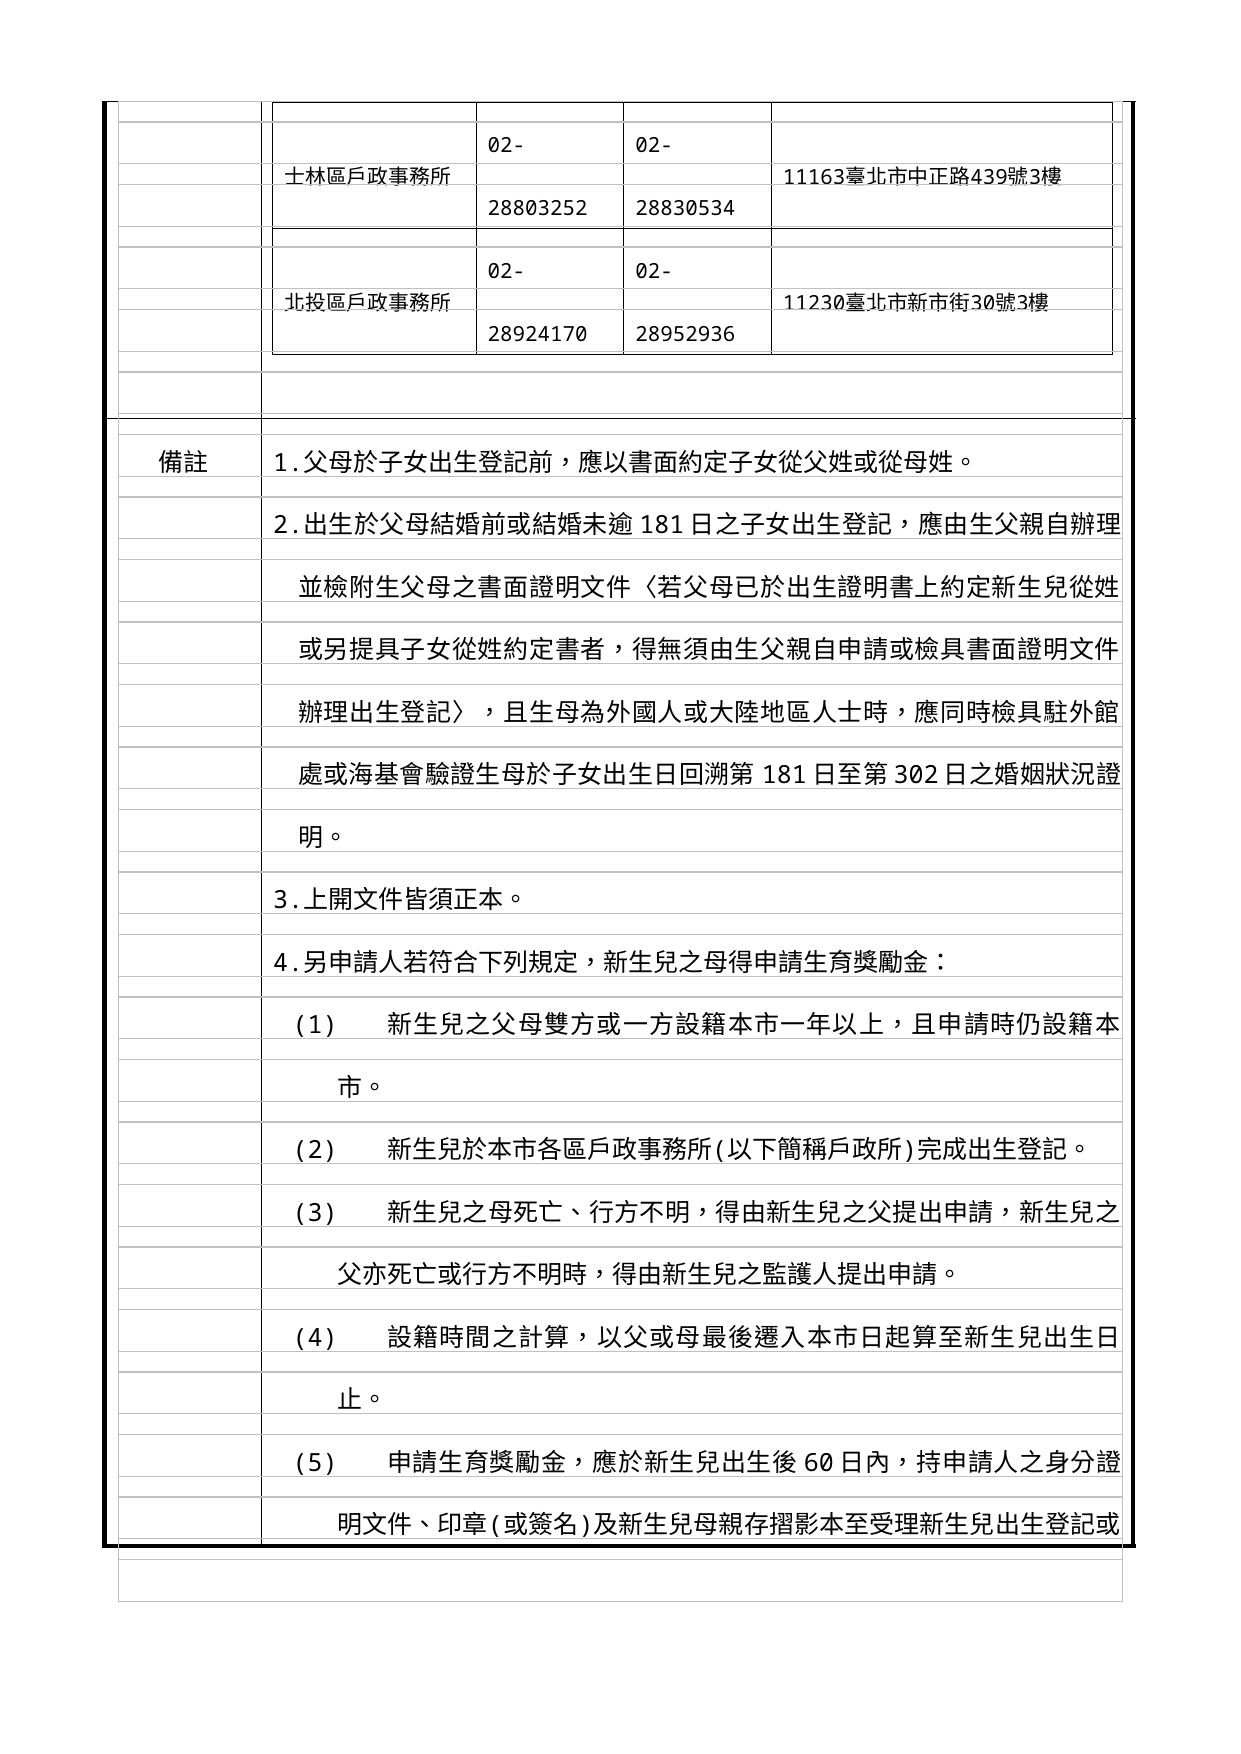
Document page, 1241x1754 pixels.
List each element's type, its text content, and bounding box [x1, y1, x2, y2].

table_cell [119, 164, 261, 184]
table_cell [119, 1414, 261, 1434]
table_cell 北投區戶政事務所 [273, 289, 476, 309]
table_cell 02- [624, 123, 771, 163]
table_cell [119, 1539, 261, 1543]
table_cell [119, 289, 261, 309]
table_cell 11163臺北市中正路439號3樓 [772, 123, 1112, 163]
table_cell 1.父母於子女出生登記前，應以書面約定子女從父姓或從母姓。 2.出生於父母結婚前或結婚未逾181日之子女出生登記，應由生父親自辦理並檢附生父母之書面證明文件〈若父母已於出生證明書上約定新生兒從姓或另提具子女從姓約定書者，得無須由生父親自申請或檢具書面證明文件辦理出生登記〉，且生母為外國人或大陸地區人士時，應同時檢具駐外館處或海基會驗證生母於子女出生日回溯第181日至第302日之婚姻狀況證明。 3.上開文件皆須正本。 4.另申請人若符合下列規定，新生兒之母得申請生育獎勵金： 新生兒之父母雙方或一方設籍本市一年以上，且申請時仍設籍本市。 新生兒於本市各區戶政事務所(以下簡稱戶政所)完成出生登記。 新生兒之母死亡、行方不明，得由新生兒之父提出申請，新生兒之父亦死亡或行方不明時，得由新生兒之監護人提出申請。 設籍時間之計算，以父或母最後遷入本市日起算至新生兒出生日止。 申請生育獎勵金，應於新生兒出生後60日內，持申請人之身分證明文件、印章(或簽名)及新生兒母親存摺影本至受理新生兒出生登記或新生兒設籍所在地之戶政所提出申請，逾期視為放棄權利。 經審核符合本案辦法申請資格者，每一新生兒發放生育獎勵金新臺幣2萬元，並於7日內匯入帳戶。 申請人經查不符合上述本辦法所定申請資格，或以詐術或其他不正當方法領取生育獎勵金，應返還生育獎勵金。 5.依申請案件種類不同，所需檢附文件亦不同，爰若以網路申辦方式申請，受理機關將再聯繫案件辦理相關事宜。 [262, 852, 1122, 871]
table_cell 1.父母於子女出生登記前，應以書面約定子女從父姓或從母姓。 2.出生於父母結婚前或結婚未逾181日之子女出生登記，應由生父親自辦理並檢附生父母之書面證明文件〈若父母已於出生證明書上約定新生兒從姓或另提具子女從姓約定書者，得無須由生父親自申請或檢具書面證明文件辦理出生登記〉，且生母為外國人或大陸地區人士時，應同時檢具駐外館處或海基會驗證生母於子女出生日回溯第181日至第302日之婚姻狀況證明。 3.上開文件皆須正本。 4.另申請人若符合下列規定，新生兒之母得申請生育獎勵金： 新生兒之父母雙方或一方設籍本市一年以上，且申請時仍設籍本市。 新生兒於本市各區戶政事務所(以下簡稱戶政所)完成出生登記。 新生兒之母死亡、行方不明，得由新生兒之父提出申請，新生兒之父亦死亡或行方不明時，得由新生兒之監護人提出申請。 設籍時間之計算，以父或母最後遷入本市日起算至新生兒出生日止。 申請生育獎勵金，應於新生兒出生後60日內，持申請人之身分證明文件、印章(或簽名)及新生兒母親存摺影本至受理新生兒出生登記或新生兒設籍所在地之戶政所提出申請，逾期視為放棄權利。 經審核符合本案辦法申請資格者，每一新生兒發放生育獎勵金新臺幣2萬元，並於7日內匯入帳戶。 申請人經查不符合上述本辦法所定申請資格，或以詐術或其他不正當方法領取生育獎勵金，應返還生育獎勵金。 5.依申請案件種類不同，所需檢附文件亦不同，爰若以網路申辦方式申請，受理機關將再聯繫案件辦理相關事宜。 [262, 977, 1122, 996]
table_cell [624, 229, 771, 246]
table_cell 北投區戶政事務所 [273, 229, 476, 246]
table_cell [119, 1102, 261, 1121]
table_cell 北投區戶政事務所 [273, 248, 476, 288]
table_cell [119, 998, 261, 1038]
table_cell [119, 977, 261, 996]
table_cell [119, 664, 261, 684]
table_cell [119, 1185, 261, 1226]
table_cell 11230臺北市新市街30號3樓 [772, 289, 1112, 309]
table_cell [119, 685, 261, 726]
table_cell [119, 185, 261, 226]
table_cell 1.父母於子女出生登記前，應以書面約定子女從父姓或從母姓。 2.出生於父母結婚前或結婚未逾181日之子女出生登記，應由生父親自辦理並檢附生父母之書面證明文件〈若父母已於出生證明書上約定新生兒從姓或另提具子女從姓約定書者，得無須由生父親自申請或檢具書面證明文件辦理出生登記〉，且生母為外國人或大陸地區人士時，應同時檢具駐外館處或海基會驗證生母於子女出生日回溯第181日至第302日之婚姻狀況證明。 3.上開文件皆須正本。 4.另申請人若符合下列規定，新生兒之母得申請生育獎勵金： 新生兒之父母雙方或一方設籍本市一年以上，且申請時仍設籍本市。 新生兒於本市各區戶政事務所(以下簡稱戶政所)完成出生登記。 新生兒之母死亡、行方不明，得由新生兒之父提出申請，新生兒之父亦死亡或行方不明時，得由新生兒之監護人提出申請。 設籍時間之計算，以父或母最後遷入本市日起算至新生兒出生日止。 申請生育獎勵金，應於新生兒出生後60日內，持申請人之身分證明文件、印章(或簽名)及新生兒母親存摺影本至受理新生兒出生登記或新生兒設籍所在地之戶政所提出申請，逾期視為放棄權利。 經審核符合本案辦法申請資格者，每一新生兒發放生育獎勵金新臺幣2萬元，並於7日內匯入帳戶。 申請人經查不符合上述本辦法所定申請資格，或以詐術或其他不正當方法領取生育獎勵金，應返還生育獎勵金。 5.依申請案件種類不同，所需檢附文件亦不同，爰若以網路申辦方式申請，受理機關將再聯繫案件辦理相關事宜。 [262, 1039, 1122, 1059]
table_cell 1.父母於子女出生登記前，應以書面約定子女從父姓或從母姓。 2.出生於父母結婚前或結婚未逾181日之子女出生登記，應由生父親自辦理並檢附生父母之書面證明文件〈若父母已於出生證明書上約定新生兒從姓或另提具子女從姓約定書者，得無須由生父親自申請或檢具書面證明文件辦理出生登記〉，且生母為外國人或大陸地區人士時，應同時檢具駐外館處或海基會驗證生母於子女出生日回溯第181日至第302日之婚姻狀況證明。 3.上開文件皆須正本。 4.另申請人若符合下列規定，新生兒之母得申請生育獎勵金： 新生兒之父母雙方或一方設籍本市一年以上，且申請時仍設籍本市。 新生兒於本市各區戶政事務所(以下簡稱戶政所)完成出生登記。 新生兒之母死亡、行方不明，得由新生兒之父提出申請，新生兒之父亦死亡或行方不明時，得由新生兒之監護人提出申請。 設籍時間之計算，以父或母最後遷入本市日起算至新生兒出生日止。 申請生育獎勵金，應於新生兒出生後60日內，持申請人之身分證明文件、印章(或簽名)及新生兒母親存摺影本至受理新生兒出生登記或新生兒設籍所在地之戶政所提出申請，逾期視為放棄權利。 經審核符合本案辦法申請資格者，每一新生兒發放生育獎勵金新臺幣2萬元，並於7日內匯入帳戶。 申請人經查不符合上述本辦法所定申請資格，或以詐術或其他不正當方法領取生育獎勵金，應返還生育獎勵金。 5.依申請案件種類不同，所需檢附文件亦不同，爰若以網路申辦方式申請，受理機關將再聯繫案件辦理相關事宜。 [262, 419, 1122, 434]
table_cell 1.父母於子女出生登記前，應以書面約定子女從父姓或從母姓。 2.出生於父母結婚前或結婚未逾181日之子女出生登記，應由生父親自辦理並檢附生父母之書面證明文件〈若父母已於出生證明書上約定新生兒從姓或另提具子女從姓約定書者，得無須由生父親自申請或檢具書面證明文件辦理出生登記〉，且生母為外國人或大陸地區人士時，應同時檢具駐外館處或海基會驗證生母於子女出生日回溯第181日至第302日之婚姻狀況證明。 3.上開文件皆須正本。 4.另申請人若符合下列規定，新生兒之母得申請生育獎勵金： 新生兒之父母雙方或一方設籍本市一年以上，且申請時仍設籍本市。 新生兒於本市各區戶政事務所(以下簡稱戶政所)完成出生登記。 新生兒之母死亡、行方不明，得由新生兒之父提出申請，新生兒之父亦死亡或行方不明時，得由新生兒之監護人提出申請。 設籍時間之計算，以父或母最後遷入本市日起算至新生兒出生日止。 申請生育獎勵金，應於新生兒出生後60日內，持申請人之身分證明文件、印章(或簽名)及新生兒母親存摺影本至受理新生兒出生登記或新生兒設籍所在地之戶政所提出申請，逾期視為放棄權利。 經審核符合本案辦法申請資格者，每一新生兒發放生育獎勵金新臺幣2萬元，並於7日內匯入帳戶。 申請人經查不符合上述本辦法所定申請資格，或以詐術或其他不正當方法領取生育獎勵金，應返還生育獎勵金。 5.依申請案件種類不同，所需檢附文件亦不同，爰若以網路申辦方式申請，受理機關將再聯繫案件辦理相關事宜。 [262, 1060, 1122, 1101]
table_cell [119, 1289, 261, 1309]
table_cell 1.父母於子女出生登記前，應以書面約定子女從父姓或從母姓。 2.出生於父母結婚前或結婚未逾181日之子女出生登記，應由生父親自辦理並檢附生父母之書面證明文件〈若父母已於出生證明書上約定新生兒從姓或另提具子女從姓約定書者，得無須由生父親自申請或檢具書面證明文件辦理出生登記〉，且生母為外國人或大陸地區人士時，應同時檢具駐外館處或海基會驗證生母於子女出生日回溯第181日至第302日之婚姻狀況證明。 3.上開文件皆須正本。 4.另申請人若符合下列規定，新生兒之母得申請生育獎勵金： 新生兒之父母雙方或一方設籍本市一年以上，且申請時仍設籍本市。 新生兒於本市各區戶政事務所(以下簡稱戶政所)完成出生登記。 新生兒之母死亡、行方不明，得由新生兒之父提出申請，新生兒之父亦死亡或行方不明時，得由新生兒之監護人提出申請。 設籍時間之計算，以父或母最後遷入本市日起算至新生兒出生日止。 申請生育獎勵金，應於新生兒出生後60日內，持申請人之身分證明文件、印章(或簽名)及新生兒母親存摺影本至受理新生兒出生登記或新生兒設籍所在地之戶政所提出申請，逾期視為放棄權利。 經審核符合本案辦法申請資格者，每一新生兒發放生育獎勵金新臺幣2萬元，並於7日內匯入帳戶。 申請人經查不符合上述本辦法所定申請資格，或以詐術或其他不正當方法領取生育獎勵金，應返還生育獎勵金。 5.依申請案件種類不同，所需檢附文件亦不同，爰若以網路申辦方式申請，受理機關將再聯繫案件辦理相關事宜。 [262, 1185, 1122, 1226]
table_cell 1.父母於子女出生登記前，應以書面約定子女從父姓或從母姓。 2.出生於父母結婚前或結婚未逾181日之子女出生登記，應由生父親自辦理並檢附生父母之書面證明文件〈若父母已於出生證明書上約定新生兒從姓或另提具子女從姓約定書者，得無須由生父親自申請或檢具書面證明文件辦理出生登記〉，且生母為外國人或大陸地區人士時，應同時檢具駐外館處或海基會驗證生母於子女出生日回溯第181日至第302日之婚姻狀況證明。 3.上開文件皆須正本。 4.另申請人若符合下列規定，新生兒之母得申請生育獎勵金： 新生兒之父母雙方或一方設籍本市一年以上，且申請時仍設籍本市。 新生兒於本市各區戶政事務所(以下簡稱戶政所)完成出生登記。 新生兒之母死亡、行方不明，得由新生兒之父提出申請，新生兒之父亦死亡或行方不明時，得由新生兒之監護人提出申請。 設籍時間之計算，以父或母最後遷入本市日起算至新生兒出生日止。 申請生育獎勵金，應於新生兒出生後60日內，持申請人之身分證明文件、印章(或簽名)及新生兒母親存摺影本至受理新生兒出生登記或新生兒設籍所在地之戶政所提出申請，逾期視為放棄權利。 經審核符合本案辦法申請資格者，每一新生兒發放生育獎勵金新臺幣2萬元，並於7日內匯入帳戶。 申請人經查不符合上述本辦法所定申請資格，或以詐術或其他不正當方法領取生育獎勵金，應返還生育獎勵金。 5.依申請案件種類不同，所需檢附文件亦不同，爰若以網路申辦方式申請，受理機關將再聯繫案件辦理相關事宜。 [262, 498, 1122, 538]
table_cell [107, 419, 118, 1543]
table_cell [262, 352, 1122, 371]
table_cell [119, 102, 261, 121]
table_cell [119, 248, 261, 288]
table_cell 1.父母於子女出生登記前，應以書面約定子女從父姓或從母姓。 2.出生於父母結婚前或結婚未逾181日之子女出生登記，應由生父親自辦理並檢附生父母之書面證明文件〈若父母已於出生證明書上約定新生兒從姓或另提具子女從姓約定書者，得無須由生父親自申請或檢具書面證明文件辦理出生登記〉，且生母為外國人或大陸地區人士時，應同時檢具駐外館處或海基會驗證生母於子女出生日回溯第181日至第302日之婚姻狀況證明。 3.上開文件皆須正本。 4.另申請人若符合下列規定，新生兒之母得申請生育獎勵金： 新生兒之父母雙方或一方設籍本市一年以上，且申請時仍設籍本市。 新生兒於本市各區戶政事務所(以下簡稱戶政所)完成出生登記。 新生兒之母死亡、行方不明，得由新生兒之父提出申請，新生兒之父亦死亡或行方不明時，得由新生兒之監護人提出申請。 設籍時間之計算，以父或母最後遷入本市日起算至新生兒出生日止。 申請生育獎勵金，應於新生兒出生後60日內，持申請人之身分證明文件、印章(或簽名)及新生兒母親存摺影本至受理新生兒出生登記或新生兒設籍所在地之戶政所提出申請，逾期視為放棄權利。 經審核符合本案辦法申請資格者，每一新生兒發放生育獎勵金新臺幣2萬元，並於7日內匯入帳戶。 申請人經查不符合上述本辦法所定申請資格，或以詐術或其他不正當方法領取生育獎勵金，應返還生育獎勵金。 5.依申請案件種類不同，所需檢附文件亦不同，爰若以網路申辦方式申請，受理機關將再聯繫案件辦理相關事宜。 [262, 1289, 1122, 1309]
table_cell [119, 873, 261, 913]
table_cell 士林區戶政事務所 [273, 164, 476, 184]
table_cell 1.父母於子女出生登記前，應以書面約定子女從父姓或從母姓。 2.出生於父母結婚前或結婚未逾181日之子女出生登記，應由生父親自辦理並檢附生父母之書面證明文件〈若父母已於出生證明書上約定新生兒從姓或另提具子女從姓約定書者，得無須由生父親自申請或檢具書面證明文件辦理出生登記〉，且生母為外國人或大陸地區人士時，應同時檢具駐外館處或海基會驗證生母於子女出生日回溯第181日至第302日之婚姻狀況證明。 3.上開文件皆須正本。 4.另申請人若符合下列規定，新生兒之母得申請生育獎勵金： 新生兒之父母雙方或一方設籍本市一年以上，且申請時仍設籍本市。 新生兒於本市各區戶政事務所(以下簡稱戶政所)完成出生登記。 新生兒之母死亡、行方不明，得由新生兒之父提出申請，新生兒之父亦死亡或行方不明時，得由新生兒之監護人提出申請。 設籍時間之計算，以父或母最後遷入本市日起算至新生兒出生日止。 申請生育獎勵金，應於新生兒出生後60日內，持申請人之身分證明文件、印章(或簽名)及新生兒母親存摺影本至受理新生兒出生登記或新生兒設籍所在地之戶政所提出申請，逾期視為放棄權利。 經審核符合本案辦法申請資格者，每一新生兒發放生育獎勵金新臺幣2萬元，並於7日內匯入帳戶。 申請人經查不符合上述本辦法所定申請資格，或以詐術或其他不正當方法領取生育獎勵金，應返還生育獎勵金。 5.依申請案件種類不同，所需檢附文件亦不同，爰若以網路申辦方式申請，受理機關將再聯繫案件辦理相關事宜。 [262, 1227, 1122, 1246]
table_cell 1.父母於子女出生登記前，應以書面約定子女從父姓或從母姓。 2.出生於父母結婚前或結婚未逾181日之子女出生登記，應由生父親自辦理並檢附生父母之書面證明文件〈若父母已於出生證明書上約定新生兒從姓或另提具子女從姓約定書者，得無須由生父親自申請或檢具書面證明文件辦理出生登記〉，且生母為外國人或大陸地區人士時，應同時檢具駐外館處或海基會驗證生母於子女出生日回溯第181日至第302日之婚姻狀況證明。 3.上開文件皆須正本。 4.另申請人若符合下列規定，新生兒之母得申請生育獎勵金： 新生兒之父母雙方或一方設籍本市一年以上，且申請時仍設籍本市。 新生兒於本市各區戶政事務所(以下簡稱戶政所)完成出生登記。 新生兒之母死亡、行方不明，得由新生兒之父提出申請，新生兒之父亦死亡或行方不明時，得由新生兒之監護人提出申請。 設籍時間之計算，以父或母最後遷入本市日起算至新生兒出生日止。 申請生育獎勵金，應於新生兒出生後60日內，持申請人之身分證明文件、印章(或簽名)及新生兒母親存摺影本至受理新生兒出生登記或新生兒設籍所在地之戶政所提出申請，逾期視為放棄權利。 經審核符合本案辦法申請資格者，每一新生兒發放生育獎勵金新臺幣2萬元，並於7日內匯入帳戶。 申請人經查不符合上述本辦法所定申請資格，或以詐術或其他不正當方法領取生育獎勵金，應返還生育獎勵金。 5.依申請案件種類不同，所需檢附文件亦不同，爰若以網路申辦方式申請，受理機關將再聯繫案件辦理相關事宜。 [262, 810, 1122, 851]
table_cell 1.父母於子女出生登記前，應以書面約定子女從父姓或從母姓。 2.出生於父母結婚前或結婚未逾181日之子女出生登記，應由生父親自辦理並檢附生父母之書面證明文件〈若父母已於出生證明書上約定新生兒從姓或另提具子女從姓約定書者，得無須由生父親自申請或檢具書面證明文件辦理出生登記〉，且生母為外國人或大陸地區人士時，應同時檢具駐外館處或海基會驗證生母於子女出生日回溯第181日至第302日之婚姻狀況證明。 3.上開文件皆須正本。 4.另申請人若符合下列規定，新生兒之母得申請生育獎勵金： 新生兒之父母雙方或一方設籍本市一年以上，且申請時仍設籍本市。 新生兒於本市各區戶政事務所(以下簡稱戶政所)完成出生登記。 新生兒之母死亡、行方不明，得由新生兒之父提出申請，新生兒之父亦死亡或行方不明時，得由新生兒之監護人提出申請。 設籍時間之計算，以父或母最後遷入本市日起算至新生兒出生日止。 申請生育獎勵金，應於新生兒出生後60日內，持申請人之身分證明文件、印章(或簽名)及新生兒母親存摺影本至受理新生兒出生登記或新生兒設籍所在地之戶政所提出申請，逾期視為放棄權利。 經審核符合本案辦法申請資格者，每一新生兒發放生育獎勵金新臺幣2萬元，並於7日內匯入帳戶。 申請人經查不符合上述本辦法所定申請資格，或以詐術或其他不正當方法領取生育獎勵金，應返還生育獎勵金。 5.依申請案件種類不同，所需檢附文件亦不同，爰若以網路申辦方式申請，受理機關將再聯繫案件辦理相關事宜。 [262, 935, 1122, 976]
table_cell 1.父母於子女出生登記前，應以書面約定子女從父姓或從母姓。 2.出生於父母結婚前或結婚未逾181日之子女出生登記，應由生父親自辦理並檢附生父母之書面證明文件〈若父母已於出生證明書上約定新生兒從姓或另提具子女從姓約定書者，得無須由生父親自申請或檢具書面證明文件辦理出生登記〉，且生母為外國人或大陸地區人士時，應同時檢具駐外館處或海基會驗證生母於子女出生日回溯第181日至第302日之婚姻狀況證明。 3.上開文件皆須正本。 4.另申請人若符合下列規定，新生兒之母得申請生育獎勵金： 新生兒之父母雙方或一方設籍本市一年以上，且申請時仍設籍本市。 新生兒於本市各區戶政事務所(以下簡稱戶政所)完成出生登記。 新生兒之母死亡、行方不明，得由新生兒之父提出申請，新生兒之父亦死亡或行方不明時，得由新生兒之監護人提出申請。 設籍時間之計算，以父或母最後遷入本市日起算至新生兒出生日止。 申請生育獎勵金，應於新生兒出生後60日內，持申請人之身分證明文件、印章(或簽名)及新生兒母親存摺影本至受理新生兒出生登記或新生兒設籍所在地之戶政所提出申請，逾期視為放棄權利。 經審核符合本案辦法申請資格者，每一新生兒發放生育獎勵金新臺幣2萬元，並於7日內匯入帳戶。 申請人經查不符合上述本辦法所定申請資格，或以詐術或其他不正當方法領取生育獎勵金，應返還生育獎勵金。 5.依申請案件種類不同，所需檢附文件亦不同，爰若以網路申辦方式申請，受理機關將再聯繫案件辦理相關事宜。 [262, 1164, 1122, 1184]
table_cell [119, 789, 261, 809]
table_cell 1.父母於子女出生登記前，應以書面約定子女從父姓或從母姓。 2.出生於父母結婚前或結婚未逾181日之子女出生登記，應由生父親自辦理並檢附生父母之書面證明文件〈若父母已於出生證明書上約定新生兒從姓或另提具子女從姓約定書者，得無須由生父親自申請或檢具書面證明文件辦理出生登記〉，且生母為外國人或大陸地區人士時，應同時檢具駐外館處或海基會驗證生母於子女出生日回溯第181日至第302日之婚姻狀況證明。 3.上開文件皆須正本。 4.另申請人若符合下列規定，新生兒之母得申請生育獎勵金： 新生兒之父母雙方或一方設籍本市一年以上，且申請時仍設籍本市。 新生兒於本市各區戶政事務所(以下簡稱戶政所)完成出生登記。 新生兒之母死亡、行方不明，得由新生兒之父提出申請，新生兒之父亦死亡或行方不明時，得由新生兒之監護人提出申請。 設籍時間之計算，以父或母最後遷入本市日起算至新生兒出生日止。 申請生育獎勵金，應於新生兒出生後60日內，持申請人之身分證明文件、印章(或簽名)及新生兒母親存摺影本至受理新生兒出生登記或新生兒設籍所在地之戶政所提出申請，逾期視為放棄權利。 經審核符合本案辦法申請資格者，每一新生兒發放生育獎勵金新臺幣2萬元，並於7日內匯入帳戶。 申請人經查不符合上述本辦法所定申請資格，或以詐術或其他不正當方法領取生育獎勵金，應返還生育獎勵金。 5.依申請案件種類不同，所需檢附文件亦不同，爰若以網路申辦方式申請，受理機關將再聯繫案件辦理相關事宜。 [262, 1373, 1122, 1413]
table_cell [119, 1310, 261, 1351]
table_cell 1.父母於子女出生登記前，應以書面約定子女從父姓或從母姓。 2.出生於父母結婚前或結婚未逾181日之子女出生登記，應由生父親自辦理並檢附生父母之書面證明文件〈若父母已於出生證明書上約定新生兒從姓或另提具子女從姓約定書者，得無須由生父親自申請或檢具書面證明文件辦理出生登記〉，且生母為外國人或大陸地區人士時，應同時檢具駐外館處或海基會驗證生母於子女出生日回溯第181日至第302日之婚姻狀況證明。 3.上開文件皆須正本。 4.另申請人若符合下列規定，新生兒之母得申請生育獎勵金： 新生兒之父母雙方或一方設籍本市一年以上，且申請時仍設籍本市。 新生兒於本市各區戶政事務所(以下簡稱戶政所)完成出生登記。 新生兒之母死亡、行方不明，得由新生兒之父提出申請，新生兒之父亦死亡或行方不明時，得由新生兒之監護人提出申請。 設籍時間之計算，以父或母最後遷入本市日起算至新生兒出生日止。 申請生育獎勵金，應於新生兒出生後60日內，持申請人之身分證明文件、印章(或簽名)及新生兒母親存摺影本至受理新生兒出生登記或新生兒設籍所在地之戶政所提出申請，逾期視為放棄權利。 經審核符合本案辦法申請資格者，每一新生兒發放生育獎勵金新臺幣2萬元，並於7日內匯入帳戶。 申請人經查不符合上述本辦法所定申請資格，或以詐術或其他不正當方法領取生育獎勵金，應返還生育獎勵金。 5.依申請案件種類不同，所需檢附文件亦不同，爰若以網路申辦方式申請，受理機關將再聯繫案件辦理相關事宜。 [262, 748, 1122, 788]
table_cell [119, 748, 261, 788]
table_cell [119, 1435, 261, 1476]
table_cell 1.父母於子女出生登記前，應以書面約定子女從父姓或從母姓。 2.出生於父母結婚前或結婚未逾181日之子女出生登記，應由生父親自辦理並檢附生父母之書面證明文件〈若父母已於出生證明書上約定新生兒從姓或另提具子女從姓約定書者，得無須由生父親自申請或檢具書面證明文件辦理出生登記〉，且生母為外國人或大陸地區人士時，應同時檢具駐外館處或海基會驗證生母於子女出生日回溯第181日至第302日之婚姻狀況證明。 3.上開文件皆須正本。 4.另申請人若符合下列規定，新生兒之母得申請生育獎勵金： 新生兒之父母雙方或一方設籍本市一年以上，且申請時仍設籍本市。 新生兒於本市各區戶政事務所(以下簡稱戶政所)完成出生登記。 新生兒之母死亡、行方不明，得由新生兒之父提出申請，新生兒之父亦死亡或行方不明時，得由新生兒之監護人提出申請。 設籍時間之計算，以父或母最後遷入本市日起算至新生兒出生日止。 申請生育獎勵金，應於新生兒出生後60日內，持申請人之身分證明文件、印章(或簽名)及新生兒母親存摺影本至受理新生兒出生登記或新生兒設籍所在地之戶政所提出申請，逾期視為放棄權利。 經審核符合本案辦法申請資格者，每一新生兒發放生育獎勵金新臺幣2萬元，並於7日內匯入帳戶。 申請人經查不符合上述本辦法所定申請資格，或以詐術或其他不正當方法領取生育獎勵金，應返還生育獎勵金。 5.依申請案件種類不同，所需檢附文件亦不同，爰若以網路申辦方式申請，受理機關將再聯繫案件辦理相關事宜。 [262, 1102, 1122, 1121]
table_cell 02- [477, 248, 623, 288]
table_cell [119, 373, 261, 413]
table_cell 1.父母於子女出生登記前，應以書面約定子女從父姓或從母姓。 2.出生於父母結婚前或結婚未逾181日之子女出生登記，應由生父親自辦理並檢附生父母之書面證明文件〈若父母已於出生證明書上約定新生兒從姓或另提具子女從姓約定書者，得無須由生父親自申請或檢具書面證明文件辦理出生登記〉，且生母為外國人或大陸地區人士時，應同時檢具駐外館處或海基會驗證生母於子女出生日回溯第181日至第302日之婚姻狀況證明。 3.上開文件皆須正本。 4.另申請人若符合下列規定，新生兒之母得申請生育獎勵金： 新生兒之父母雙方或一方設籍本市一年以上，且申請時仍設籍本市。 新生兒於本市各區戶政事務所(以下簡稱戶政所)完成出生登記。 新生兒之母死亡、行方不明，得由新生兒之父提出申請，新生兒之父亦死亡或行方不明時，得由新生兒之監護人提出申請。 設籍時間之計算，以父或母最後遷入本市日起算至新生兒出生日止。 申請生育獎勵金，應於新生兒出生後60日內，持申請人之身分證明文件、印章(或簽名)及新生兒母親存摺影本至受理新生兒出生登記或新生兒設籍所在地之戶政所提出申請，逾期視為放棄權利。 經審核符合本案辦法申請資格者，每一新生兒發放生育獎勵金新臺幣2萬元，並於7日內匯入帳戶。 申請人經查不符合上述本辦法所定申請資格，或以詐術或其他不正當方法領取生育獎勵金，應返還生育獎勵金。 5.依申請案件種類不同，所需檢附文件亦不同，爰若以網路申辦方式申請，受理機關將再聯繫案件辦理相關事宜。 [262, 1248, 1122, 1288]
table_cell 11163臺北市中正路439號3樓 [772, 103, 1112, 121]
table_cell [119, 1352, 261, 1371]
table_cell 1.父母於子女出生登記前，應以書面約定子女從父姓或從母姓。 2.出生於父母結婚前或結婚未逾181日之子女出生登記，應由生父親自辦理並檢附生父母之書面證明文件〈若父母已於出生證明書上約定新生兒從姓或另提具子女從姓約定書者，得無須由生父親自申請或檢具書面證明文件辦理出生登記〉，且生母為外國人或大陸地區人士時，應同時檢具駐外館處或海基會驗證生母於子女出生日回溯第181日至第302日之婚姻狀況證明。 3.上開文件皆須正本。 4.另申請人若符合下列規定，新生兒之母得申請生育獎勵金： 新生兒之父母雙方或一方設籍本市一年以上，且申請時仍設籍本市。 新生兒於本市各區戶政事務所(以下簡稱戶政所)完成出生登記。 新生兒之母死亡、行方不明，得由新生兒之父提出申請，新生兒之父亦死亡或行方不明時，得由新生兒之監護人提出申請。 設籍時間之計算，以父或母最後遷入本市日起算至新生兒出生日止。 申請生育獎勵金，應於新生兒出生後60日內，持申請人之身分證明文件、印章(或簽名)及新生兒母親存摺影本至受理新生兒出生登記或新生兒設籍所在地之戶政所提出申請，逾期視為放棄權利。 經審核符合本案辦法申請資格者，每一新生兒發放生育獎勵金新臺幣2萬元，並於7日內匯入帳戶。 申請人經查不符合上述本辦法所定申請資格，或以詐術或其他不正當方法領取生育獎勵金，應返還生育獎勵金。 5.依申請案件種類不同，所需檢附文件亦不同，爰若以網路申辦方式申請，受理機關將再聯繫案件辦理相關事宜。 [262, 435, 1122, 476]
table_cell 1.父母於子女出生登記前，應以書面約定子女從父姓或從母姓。 2.出生於父母結婚前或結婚未逾181日之子女出生登記，應由生父親自辦理並檢附生父母之書面證明文件〈若父母已於出生證明書上約定新生兒從姓或另提具子女從姓約定書者，得無須由生父親自申請或檢具書面證明文件辦理出生登記〉，且生母為外國人或大陸地區人士時，應同時檢具駐外館處或海基會驗證生母於子女出生日回溯第181日至第302日之婚姻狀況證明。 3.上開文件皆須正本。 4.另申請人若符合下列規定，新生兒之母得申請生育獎勵金： 新生兒之父母雙方或一方設籍本市一年以上，且申請時仍設籍本市。 新生兒於本市各區戶政事務所(以下簡稱戶政所)完成出生登記。 新生兒之母死亡、行方不明，得由新生兒之父提出申請，新生兒之父亦死亡或行方不明時，得由新生兒之監護人提出申請。 設籍時間之計算，以父或母最後遷入本市日起算至新生兒出生日止。 申請生育獎勵金，應於新生兒出生後60日內，持申請人之身分證明文件、印章(或簽名)及新生兒母親存摺影本至受理新生兒出生登記或新生兒設籍所在地之戶政所提出申請，逾期視為放棄權利。 經審核符合本案辦法申請資格者，每一新生兒發放生育獎勵金新臺幣2萬元，並於7日內匯入帳戶。 申請人經查不符合上述本辦法所定申請資格，或以詐術或其他不正當方法領取生育獎勵金，應返還生育獎勵金。 5.依申請案件種類不同，所需檢附文件亦不同，爰若以網路申辦方式申請，受理機關將再聯繫案件辦理相關事宜。 [262, 727, 1122, 746]
table_cell 1.父母於子女出生登記前，應以書面約定子女從父姓或從母姓。 2.出生於父母結婚前或結婚未逾181日之子女出生登記，應由生父親自辦理並檢附生父母之書面證明文件〈若父母已於出生證明書上約定新生兒從姓或另提具子女從姓約定書者，得無須由生父親自申請或檢具書面證明文件辦理出生登記〉，且生母為外國人或大陸地區人士時，應同時檢具駐外館處或海基會驗證生母於子女出生日回溯第181日至第302日之婚姻狀況證明。 3.上開文件皆須正本。 4.另申請人若符合下列規定，新生兒之母得申請生育獎勵金： 新生兒之父母雙方或一方設籍本市一年以上，且申請時仍設籍本市。 新生兒於本市各區戶政事務所(以下簡稱戶政所)完成出生登記。 新生兒之母死亡、行方不明，得由新生兒之父提出申請，新生兒之父亦死亡或行方不明時，得由新生兒之監護人提出申請。 設籍時間之計算，以父或母最後遷入本市日起算至新生兒出生日止。 申請生育獎勵金，應於新生兒出生後60日內，持申請人之身分證明文件、印章(或簽名)及新生兒母親存摺影本至受理新生兒出生登記或新生兒設籍所在地之戶政所提出申請，逾期視為放棄權利。 經審核符合本案辦法申請資格者，每一新生兒發放生育獎勵金新臺幣2萬元，並於7日內匯入帳戶。 申請人經查不符合上述本辦法所定申請資格，或以詐術或其他不正當方法領取生育獎勵金，應返還生育獎勵金。 5.依申請案件種類不同，所需檢附文件亦不同，爰若以網路申辦方式申請，受理機關將再聯繫案件辦理相關事宜。 [262, 1498, 1122, 1538]
table_cell 士林區戶政事務所 [273, 123, 476, 163]
table_cell [119, 539, 261, 559]
table_cell 1.父母於子女出生登記前，應以書面約定子女從父姓或從母姓。 2.出生於父母結婚前或結婚未逾181日之子女出生登記，應由生父親自辦理並檢附生父母之書面證明文件〈若父母已於出生證明書上約定新生兒從姓或另提具子女從姓約定書者，得無須由生父親自申請或檢具書面證明文件辦理出生登記〉，且生母為外國人或大陸地區人士時，應同時檢具駐外館處或海基會驗證生母於子女出生日回溯第181日至第302日之婚姻狀況證明。 3.上開文件皆須正本。 4.另申請人若符合下列規定，新生兒之母得申請生育獎勵金： 新生兒之父母雙方或一方設籍本市一年以上，且申請時仍設籍本市。 新生兒於本市各區戶政事務所(以下簡稱戶政所)完成出生登記。 新生兒之母死亡、行方不明，得由新生兒之父提出申請，新生兒之父亦死亡或行方不明時，得由新生兒之監護人提出申請。 設籍時間之計算，以父或母最後遷入本市日起算至新生兒出生日止。 申請生育獎勵金，應於新生兒出生後60日內，持申請人之身分證明文件、印章(或簽名)及新生兒母親存摺影本至受理新生兒出生登記或新生兒設籍所在地之戶政所提出申請，逾期視為放棄權利。 經審核符合本案辦法申請資格者，每一新生兒發放生育獎勵金新臺幣2萬元，並於7日內匯入帳戶。 申請人經查不符合上述本辦法所定申請資格，或以詐術或其他不正當方法領取生育獎勵金，應返還生育獎勵金。 5.依申請案件種類不同，所需檢附文件亦不同，爰若以網路申辦方式申請，受理機關將再聯繫案件辦理相關事宜。 [262, 1352, 1122, 1371]
table_cell 1.父母於子女出生登記前，應以書面約定子女從父姓或從母姓。 2.出生於父母結婚前或結婚未逾181日之子女出生登記，應由生父親自辦理並檢附生父母之書面證明文件〈若父母已於出生證明書上約定新生兒從姓或另提具子女從姓約定書者，得無須由生父親自申請或檢具書面證明文件辦理出生登記〉，且生母為外國人或大陸地區人士時，應同時檢具駐外館處或海基會驗證生母於子女出生日回溯第181日至第302日之婚姻狀況證明。 3.上開文件皆須正本。 4.另申請人若符合下列規定，新生兒之母得申請生育獎勵金： 新生兒之父母雙方或一方設籍本市一年以上，且申請時仍設籍本市。 新生兒於本市各區戶政事務所(以下簡稱戶政所)完成出生登記。 新生兒之母死亡、行方不明，得由新生兒之父提出申請，新生兒之父亦死亡或行方不明時，得由新生兒之監護人提出申請。 設籍時間之計算，以父或母最後遷入本市日起算至新生兒出生日止。 申請生育獎勵金，應於新生兒出生後60日內，持申請人之身分證明文件、印章(或簽名)及新生兒母親存摺影本至受理新生兒出生登記或新生兒設籍所在地之戶政所提出申請，逾期視為放棄權利。 經審核符合本案辦法申請資格者，每一新生兒發放生育獎勵金新臺幣2萬元，並於7日內匯入帳戶。 申請人經查不符合上述本辦法所定申請資格，或以詐術或其他不正當方法領取生育獎勵金，應返還生育獎勵金。 5.依申請案件種類不同，所需檢附文件亦不同，爰若以網路申辦方式申請，受理機關將再聯繫案件辦理相關事宜。 [262, 1435, 1122, 1476]
table_cell [119, 914, 261, 934]
table_cell 1.父母於子女出生登記前，應以書面約定子女從父姓或從母姓。 2.出生於父母結婚前或結婚未逾181日之子女出生登記，應由生父親自辦理並檢附生父母之書面證明文件〈若父母已於出生證明書上約定新生兒從姓或另提具子女從姓約定書者，得無須由生父親自申請或檢具書面證明文件辦理出生登記〉，且生母為外國人或大陸地區人士時，應同時檢具駐外館處或海基會驗證生母於子女出生日回溯第181日至第302日之婚姻狀況證明。 3.上開文件皆須正本。 4.另申請人若符合下列規定，新生兒之母得申請生育獎勵金： 新生兒之父母雙方或一方設籍本市一年以上，且申請時仍設籍本市。 新生兒於本市各區戶政事務所(以下簡稱戶政所)完成出生登記。 新生兒之母死亡、行方不明，得由新生兒之父提出申請，新生兒之父亦死亡或行方不明時，得由新生兒之監護人提出申請。 設籍時間之計算，以父或母最後遷入本市日起算至新生兒出生日止。 申請生育獎勵金，應於新生兒出生後60日內，持申請人之身分證明文件、印章(或簽名)及新生兒母親存摺影本至受理新生兒出生登記或新生兒設籍所在地之戶政所提出申請，逾期視為放棄權利。 經審核符合本案辦法申請資格者，每一新生兒發放生育獎勵金新臺幣2萬元，並於7日內匯入帳戶。 申請人經查不符合上述本辦法所定申請資格，或以詐術或其他不正當方法領取生育獎勵金，應返還生育獎勵金。 5.依申請案件種類不同，所需檢附文件亦不同，爰若以網路申辦方式申請，受理機關將再聯繫案件辦理相關事宜。 [262, 602, 1122, 621]
table_cell [624, 103, 771, 121]
table_cell [477, 229, 623, 246]
table_cell [119, 123, 261, 163]
table_cell 1.父母於子女出生登記前，應以書面約定子女從父姓或從母姓。 2.出生於父母結婚前或結婚未逾181日之子女出生登記，應由生父親自辦理並檢附生父母之書面證明文件〈若父母已於出生證明書上約定新生兒從姓或另提具子女從姓約定書者，得無須由生父親自申請或檢具書面證明文件辦理出生登記〉，且生母為外國人或大陸地區人士時，應同時檢具駐外館處或海基會驗證生母於子女出生日回溯第181日至第302日之婚姻狀況證明。 3.上開文件皆須正本。 4.另申請人若符合下列規定，新生兒之母得申請生育獎勵金： 新生兒之父母雙方或一方設籍本市一年以上，且申請時仍設籍本市。 新生兒於本市各區戶政事務所(以下簡稱戶政所)完成出生登記。 新生兒之母死亡、行方不明，得由新生兒之父提出申請，新生兒之父亦死亡或行方不明時，得由新生兒之監護人提出申請。 設籍時間之計算，以父或母最後遷入本市日起算至新生兒出生日止。 申請生育獎勵金，應於新生兒出生後60日內，持申請人之身分證明文件、印章(或簽名)及新生兒母親存摺影本至受理新生兒出生登記或新生兒設籍所在地之戶政所提出申請，逾期視為放棄權利。 經審核符合本案辦法申請資格者，每一新生兒發放生育獎勵金新臺幣2萬元，並於7日內匯入帳戶。 申請人經查不符合上述本辦法所定申請資格，或以詐術或其他不正當方法領取生育獎勵金，應返還生育獎勵金。 5.依申請案件種類不同，所需檢附文件亦不同，爰若以網路申辦方式申請，受理機關將再聯繫案件辦理相關事宜。 [262, 560, 1122, 601]
table_cell [119, 1477, 261, 1496]
table_cell [119, 1373, 261, 1413]
table_cell [119, 477, 261, 496]
table_cell [119, 1227, 261, 1246]
table_cell [119, 1164, 261, 1184]
table_cell [119, 852, 261, 871]
table_cell [119, 310, 261, 351]
table_cell 1.父母於子女出生登記前，應以書面約定子女從父姓或從母姓。 2.出生於父母結婚前或結婚未逾181日之子女出生登記，應由生父親自辦理並檢附生父母之書面證明文件〈若父母已於出生證明書上約定新生兒從姓或另提具子女從姓約定書者，得無須由生父親自申請或檢具書面證明文件辦理出生登記〉，且生母為外國人或大陸地區人士時，應同時檢具駐外館處或海基會驗證生母於子女出生日回溯第181日至第302日之婚姻狀況證明。 3.上開文件皆須正本。 4.另申請人若符合下列規定，新生兒之母得申請生育獎勵金： 新生兒之父母雙方或一方設籍本市一年以上，且申請時仍設籍本市。 新生兒於本市各區戶政事務所(以下簡稱戶政所)完成出生登記。 新生兒之母死亡、行方不明，得由新生兒之父提出申請，新生兒之父亦死亡或行方不明時，得由新生兒之監護人提出申請。 設籍時間之計算，以父或母最後遷入本市日起算至新生兒出生日止。 申請生育獎勵金，應於新生兒出生後60日內，持申請人之身分證明文件、印章(或簽名)及新生兒母親存摺影本至受理新生兒出生登記或新生兒設籍所在地之戶政所提出申請，逾期視為放棄權利。 經審核符合本案辦法申請資格者，每一新生兒發放生育獎勵金新臺幣2萬元，並於7日內匯入帳戶。 申請人經查不符合上述本辦法所定申請資格，或以詐術或其他不正當方法領取生育獎勵金，應返還生育獎勵金。 5.依申請案件種類不同，所需檢附文件亦不同，爰若以網路申辦方式申請，受理機關將再聯繫案件辦理相關事宜。 [262, 1310, 1122, 1351]
table_cell 28803252 [477, 185, 623, 226]
table_cell 02- [624, 248, 771, 288]
table_cell [624, 289, 771, 309]
table_cell [477, 289, 623, 309]
table_cell 28952936 [624, 310, 771, 351]
table_cell [119, 1039, 261, 1059]
table_cell [119, 352, 261, 371]
table_cell 1.父母於子女出生登記前，應以書面約定子女從父姓或從母姓。 2.出生於父母結婚前或結婚未逾181日之子女出生登記，應由生父親自辦理並檢附生父母之書面證明文件〈若父母已於出生證明書上約定新生兒從姓或另提具子女從姓約定書者，得無須由生父親自申請或檢具書面證明文件辦理出生登記〉，且生母為外國人或大陸地區人士時，應同時檢具駐外館處或海基會驗證生母於子女出生日回溯第181日至第302日之婚姻狀況證明。 3.上開文件皆須正本。 4.另申請人若符合下列規定，新生兒之母得申請生育獎勵金： 新生兒之父母雙方或一方設籍本市一年以上，且申請時仍設籍本市。 新生兒於本市各區戶政事務所(以下簡稱戶政所)完成出生登記。 新生兒之母死亡、行方不明，得由新生兒之父提出申請，新生兒之父亦死亡或行方不明時，得由新生兒之監護人提出申請。 設籍時間之計算，以父或母最後遷入本市日起算至新生兒出生日止。 申請生育獎勵金，應於新生兒出生後60日內，持申請人之身分證明文件、印章(或簽名)及新生兒母親存摺影本至受理新生兒出生登記或新生兒設籍所在地之戶政所提出申請，逾期視為放棄權利。 經審核符合本案辦法申請資格者，每一新生兒發放生育獎勵金新臺幣2萬元，並於7日內匯入帳戶。 申請人經查不符合上述本辦法所定申請資格，或以詐術或其他不正當方法領取生育獎勵金，應返還生育獎勵金。 5.依申請案件種類不同，所需檢附文件亦不同，爰若以網路申辦方式申請，受理機關將再聯繫案件辦理相關事宜。 [262, 664, 1122, 684]
table_cell 11230臺北市新市街30號3樓 [772, 229, 1112, 246]
table_cell 1.父母於子女出生登記前，應以書面約定子女從父姓或從母姓。 2.出生於父母結婚前或結婚未逾181日之子女出生登記，應由生父親自辦理並檢附生父母之書面證明文件〈若父母已於出生證明書上約定新生兒從姓或另提具子女從姓約定書者，得無須由生父親自申請或檢具書面證明文件辦理出生登記〉，且生母為外國人或大陸地區人士時，應同時檢具駐外館處或海基會驗證生母於子女出生日回溯第181日至第302日之婚姻狀況證明。 3.上開文件皆須正本。 4.另申請人若符合下列規定，新生兒之母得申請生育獎勵金： 新生兒之父母雙方或一方設籍本市一年以上，且申請時仍設籍本市。 新生兒於本市各區戶政事務所(以下簡稱戶政所)完成出生登記。 新生兒之母死亡、行方不明，得由新生兒之父提出申請，新生兒之父亦死亡或行方不明時，得由新生兒之監護人提出申請。 設籍時間之計算，以父或母最後遷入本市日起算至新生兒出生日止。 申請生育獎勵金，應於新生兒出生後60日內，持申請人之身分證明文件、印章(或簽名)及新生兒母親存摺影本至受理新生兒出生登記或新生兒設籍所在地之戶政所提出申請，逾期視為放棄權利。 經審核符合本案辦法申請資格者，每一新生兒發放生育獎勵金新臺幣2萬元，並於7日內匯入帳戶。 申請人經查不符合上述本辦法所定申請資格，或以詐術或其他不正當方法領取生育獎勵金，應返還生育獎勵金。 5.依申請案件種類不同，所需檢附文件亦不同，爰若以網路申辦方式申請，受理機關將再聯繫案件辦理相關事宜。 [262, 1477, 1122, 1496]
table_cell 11163臺北市中正路439號3樓 [772, 164, 1112, 184]
table_cell 11230臺北市新市街30號3樓 [772, 248, 1112, 288]
table_cell [119, 1248, 261, 1288]
table_cell 11230臺北市新市街30號3樓 [772, 310, 1112, 351]
table_cell 1.父母於子女出生登記前，應以書面約定子女從父姓或從母姓。 2.出生於父母結婚前或結婚未逾181日之子女出生登記，應由生父親自辦理並檢附生父母之書面證明文件〈若父母已於出生證明書上約定新生兒從姓或另提具子女從姓約定書者，得無須由生父親自申請或檢具書面證明文件辦理出生登記〉，且生母為外國人或大陸地區人士時，應同時檢具駐外館處或海基會驗證生母於子女出生日回溯第181日至第302日之婚姻狀況證明。 3.上開文件皆須正本。 4.另申請人若符合下列規定，新生兒之母得申請生育獎勵金： 新生兒之父母雙方或一方設籍本市一年以上，且申請時仍設籍本市。 新生兒於本市各區戶政事務所(以下簡稱戶政所)完成出生登記。 新生兒之母死亡、行方不明，得由新生兒之父提出申請，新生兒之父亦死亡或行方不明時，得由新生兒之監護人提出申請。 設籍時間之計算，以父或母最後遷入本市日起算至新生兒出生日止。 申請生育獎勵金，應於新生兒出生後60日內，持申請人之身分證明文件、印章(或簽名)及新生兒母親存摺影本至受理新生兒出生登記或新生兒設籍所在地之戶政所提出申請，逾期視為放棄權利。 經審核符合本案辦法申請資格者，每一新生兒發放生育獎勵金新臺幣2萬元，並於7日內匯入帳戶。 申請人經查不符合上述本辦法所定申請資格，或以詐術或其他不正當方法領取生育獎勵金，應返還生育獎勵金。 5.依申請案件種類不同，所需檢附文件亦不同，爰若以網路申辦方式申請，受理機關將再聯繫案件辦理相關事宜。 [262, 1123, 1122, 1163]
table_cell [119, 623, 261, 663]
table_cell 備註 [119, 435, 261, 476]
table_cell [119, 602, 261, 621]
table_cell [119, 560, 261, 601]
table_cell [119, 935, 261, 976]
table_cell 1.父母於子女出生登記前，應以書面約定子女從父姓或從母姓。 2.出生於父母結婚前或結婚未逾181日之子女出生登記，應由生父親自辦理並檢附生父母之書面證明文件〈若父母已於出生證明書上約定新生兒從姓或另提具子女從姓約定書者，得無須由生父親自申請或檢具書面證明文件辦理出生登記〉，且生母為外國人或大陸地區人士時，應同時檢具駐外館處或海基會驗證生母於子女出生日回溯第181日至第302日之婚姻狀況證明。 3.上開文件皆須正本。 4.另申請人若符合下列規定，新生兒之母得申請生育獎勵金： 新生兒之父母雙方或一方設籍本市一年以上，且申請時仍設籍本市。 新生兒於本市各區戶政事務所(以下簡稱戶政所)完成出生登記。 新生兒之母死亡、行方不明，得由新生兒之父提出申請，新生兒之父亦死亡或行方不明時，得由新生兒之監護人提出申請。 設籍時間之計算，以父或母最後遷入本市日起算至新生兒出生日止。 申請生育獎勵金，應於新生兒出生後60日內，持申請人之身分證明文件、印章(或簽名)及新生兒母親存摺影本至受理新生兒出生登記或新生兒設籍所在地之戶政所提出申請，逾期視為放棄權利。 經審核符合本案辦法申請資格者，每一新生兒發放生育獎勵金新臺幣2萬元，並於7日內匯入帳戶。 申請人經查不符合上述本辦法所定申請資格，或以詐術或其他不正當方法領取生育獎勵金，應返還生育獎勵金。 5.依申請案件種類不同，所需檢附文件亦不同，爰若以網路申辦方式申請，受理機關將再聯繫案件辦理相關事宜。 [262, 623, 1122, 663]
table_cell 28830534 [624, 185, 771, 226]
table_cell [119, 727, 261, 746]
table_cell [107, 102, 118, 417]
table_cell [262, 373, 1122, 413]
table_cell 1.父母於子女出生登記前，應以書面約定子女從父姓或從母姓。 2.出生於父母結婚前或結婚未逾181日之子女出生登記，應由生父親自辦理並檢附生父母之書面證明文件〈若父母已於出生證明書上約定新生兒從姓或另提具子女從姓約定書者，得無須由生父親自申請或檢具書面證明文件辦理出生登記〉，且生母為外國人或大陸地區人士時，應同時檢具駐外館處或海基會驗證生母於子女出生日回溯第181日至第302日之婚姻狀況證明。 3.上開文件皆須正本。 4.另申請人若符合下列規定，新生兒之母得申請生育獎勵金： 新生兒之父母雙方或一方設籍本市一年以上，且申請時仍設籍本市。 新生兒於本市各區戶政事務所(以下簡稱戶政所)完成出生登記。 新生兒之母死亡、行方不明，得由新生兒之父提出申請，新生兒之父亦死亡或行方不明時，得由新生兒之監護人提出申請。 設籍時間之計算，以父或母最後遷入本市日起算至新生兒出生日止。 申請生育獎勵金，應於新生兒出生後60日內，持申請人之身分證明文件、印章(或簽名)及新生兒母親存摺影本至受理新生兒出生登記或新生兒設籍所在地之戶政所提出申請，逾期視為放棄權利。 經審核符合本案辦法申請資格者，每一新生兒發放生育獎勵金新臺幣2萬元，並於7日內匯入帳戶。 申請人經查不符合上述本辦法所定申請資格，或以詐術或其他不正當方法領取生育獎勵金，應返還生育獎勵金。 5.依申請案件種類不同，所需檢附文件亦不同，爰若以網路申辦方式申請，受理機關將再聯繫案件辦理相關事宜。 [262, 789, 1122, 809]
table_cell 1.父母於子女出生登記前，應以書面約定子女從父姓或從母姓。 2.出生於父母結婚前或結婚未逾181日之子女出生登記，應由生父親自辦理並檢附生父母之書面證明文件〈若父母已於出生證明書上約定新生兒從姓或另提具子女從姓約定書者，得無須由生父親自申請或檢具書面證明文件辦理出生登記〉，且生母為外國人或大陸地區人士時，應同時檢具駐外館處或海基會驗證生母於子女出生日回溯第181日至第302日之婚姻狀況證明。 3.上開文件皆須正本。 4.另申請人若符合下列規定，新生兒之母得申請生育獎勵金： 新生兒之父母雙方或一方設籍本市一年以上，且申請時仍設籍本市。 新生兒於本市各區戶政事務所(以下簡稱戶政所)完成出生登記。 新生兒之母死亡、行方不明，得由新生兒之父提出申請，新生兒之父亦死亡或行方不明時，得由新生兒之監護人提出申請。 設籍時間之計算，以父或母最後遷入本市日起算至新生兒出生日止。 申請生育獎勵金，應於新生兒出生後60日內，持申請人之身分證明文件、印章(或簽名)及新生兒母親存摺影本至受理新生兒出生登記或新生兒設籍所在地之戶政所提出申請，逾期視為放棄權利。 經審核符合本案辦法申請資格者，每一新生兒發放生育獎勵金新臺幣2萬元，並於7日內匯入帳戶。 申請人經查不符合上述本辦法所定申請資格，或以詐術或其他不正當方法領取生育獎勵金，應返還生育獎勵金。 5.依申請案件種類不同，所需檢附文件亦不同，爰若以網路申辦方式申請，受理機關將再聯繫案件辦理相關事宜。 [262, 873, 1122, 913]
table_cell [119, 498, 261, 538]
table_cell 02- [477, 123, 623, 163]
table_cell [477, 103, 623, 121]
table_cell 1.父母於子女出生登記前，應以書面約定子女從父姓或從母姓。 2.出生於父母結婚前或結婚未逾181日之子女出生登記，應由生父親自辦理並檢附生父母之書面證明文件〈若父母已於出生證明書上約定新生兒從姓或另提具子女從姓約定書者，得無須由生父親自申請或檢具書面證明文件辦理出生登記〉，且生母為外國人或大陸地區人士時，應同時檢具駐外館處或海基會驗證生母於子女出生日回溯第181日至第302日之婚姻狀況證明。 3.上開文件皆須正本。 4.另申請人若符合下列規定，新生兒之母得申請生育獎勵金： 新生兒之父母雙方或一方設籍本市一年以上，且申請時仍設籍本市。 新生兒於本市各區戶政事務所(以下簡稱戶政所)完成出生登記。 新生兒之母死亡、行方不明，得由新生兒之父提出申請，新生兒之父亦死亡或行方不明時，得由新生兒之監護人提出申請。 設籍時間之計算，以父或母最後遷入本市日起算至新生兒出生日止。 申請生育獎勵金，應於新生兒出生後60日內，持申請人之身分證明文件、印章(或簽名)及新生兒母親存摺影本至受理新生兒出生登記或新生兒設籍所在地之戶政所提出申請，逾期視為放棄權利。 經審核符合本案辦法申請資格者，每一新生兒發放生育獎勵金新臺幣2萬元，並於7日內匯入帳戶。 申請人經查不符合上述本辦法所定申請資格，或以詐術或其他不正當方法領取生育獎勵金，應返還生育獎勵金。 5.依申請案件種類不同，所需檢附文件亦不同，爰若以網路申辦方式申請，受理機關將再聯繫案件辦理相關事宜。 [262, 998, 1122, 1038]
table_cell 1.父母於子女出生登記前，應以書面約定子女從父姓或從母姓。 2.出生於父母結婚前或結婚未逾181日之子女出生登記，應由生父親自辦理並檢附生父母之書面證明文件〈若父母已於出生證明書上約定新生兒從姓或另提具子女從姓約定書者，得無須由生父親自申請或檢具書面證明文件辦理出生登記〉，且生母為外國人或大陸地區人士時，應同時檢具駐外館處或海基會驗證生母於子女出生日回溯第181日至第302日之婚姻狀況證明。 3.上開文件皆須正本。 4.另申請人若符合下列規定，新生兒之母得申請生育獎勵金： 新生兒之父母雙方或一方設籍本市一年以上，且申請時仍設籍本市。 新生兒於本市各區戶政事務所(以下簡稱戶政所)完成出生登記。 新生兒之母死亡、行方不明，得由新生兒之父提出申請，新生兒之父亦死亡或行方不明時，得由新生兒之監護人提出申請。 設籍時間之計算，以父或母最後遷入本市日起算至新生兒出生日止。 申請生育獎勵金，應於新生兒出生後60日內，持申請人之身分證明文件、印章(或簽名)及新生兒母親存摺影本至受理新生兒出生登記或新生兒設籍所在地之戶政所提出申請，逾期視為放棄權利。 經審核符合本案辦法申請資格者，每一新生兒發放生育獎勵金新臺幣2萬元，並於7日內匯入帳戶。 申請人經查不符合上述本辦法所定申請資格，或以詐術或其他不正當方法領取生育獎勵金，應返還生育獎勵金。 5.依申請案件種類不同，所需檢附文件亦不同，爰若以網路申辦方式申請，受理機關將再聯繫案件辦理相關事宜。 [262, 685, 1122, 726]
table_cell [119, 1060, 261, 1101]
table_cell [1123, 102, 1131, 417]
table_cell 1.父母於子女出生登記前，應以書面約定子女從父姓或從母姓。 2.出生於父母結婚前或結婚未逾181日之子女出生登記，應由生父親自辦理並檢附生父母之書面證明文件〈若父母已於出生證明書上約定新生兒從姓或另提具子女從姓約定書者，得無須由生父親自申請或檢具書面證明文件辦理出生登記〉，且生母為外國人或大陸地區人士時，應同時檢具駐外館處或海基會驗證生母於子女出生日回溯第181日至第302日之婚姻狀況證明。 3.上開文件皆須正本。 4.另申請人若符合下列規定，新生兒之母得申請生育獎勵金： 新生兒之父母雙方或一方設籍本市一年以上，且申請時仍設籍本市。 新生兒於本市各區戶政事務所(以下簡稱戶政所)完成出生登記。 新生兒之母死亡、行方不明，得由新生兒之父提出申請，新生兒之父亦死亡或行方不明時，得由新生兒之監護人提出申請。 設籍時間之計算，以父或母最後遷入本市日起算至新生兒出生日止。 申請生育獎勵金，應於新生兒出生後60日內，持申請人之身分證明文件、印章(或簽名)及新生兒母親存摺影本至受理新生兒出生登記或新生兒設籍所在地之戶政所提出申請，逾期視為放棄權利。 經審核符合本案辦法申請資格者，每一新生兒發放生育獎勵金新臺幣2萬元，並於7日內匯入帳戶。 申請人經查不符合上述本辦法所定申請資格，或以詐術或其他不正當方法領取生育獎勵金，應返還生育獎勵金。 5.依申請案件種類不同，所需檢附文件亦不同，爰若以網路申辦方式申請，受理機關將再聯繫案件辦理相關事宜。 [262, 914, 1122, 934]
table_cell 1.父母於子女出生登記前，應以書面約定子女從父姓或從母姓。 2.出生於父母結婚前或結婚未逾181日之子女出生登記，應由生父親自辦理並檢附生父母之書面證明文件〈若父母已於出生證明書上約定新生兒從姓或另提具子女從姓約定書者，得無須由生父親自申請或檢具書面證明文件辦理出生登記〉，且生母為外國人或大陸地區人士時，應同時檢具駐外館處或海基會驗證生母於子女出生日回溯第181日至第302日之婚姻狀況證明。 3.上開文件皆須正本。 4.另申請人若符合下列規定，新生兒之母得申請生育獎勵金： 新生兒之父母雙方或一方設籍本市一年以上，且申請時仍設籍本市。 新生兒於本市各區戶政事務所(以下簡稱戶政所)完成出生登記。 新生兒之母死亡、行方不明，得由新生兒之父提出申請，新生兒之父亦死亡或行方不明時，得由新生兒之監護人提出申請。 設籍時間之計算，以父或母最後遷入本市日起算至新生兒出生日止。 申請生育獎勵金，應於新生兒出生後60日內，持申請人之身分證明文件、印章(或簽名)及新生兒母親存摺影本至受理新生兒出生登記或新生兒設籍所在地之戶政所提出申請，逾期視為放棄權利。 經審核符合本案辦法申請資格者，每一新生兒發放生育獎勵金新臺幣2萬元，並於7日內匯入帳戶。 申請人經查不符合上述本辦法所定申請資格，或以詐術或其他不正當方法領取生育獎勵金，應返還生育獎勵金。 5.依申請案件種類不同，所需檢附文件亦不同，爰若以網路申辦方式申請，受理機關將再聯繫案件辦理相關事宜。 [262, 539, 1122, 559]
table_cell [119, 227, 261, 246]
table_cell 北投區戶政事務所 [273, 310, 476, 351]
table_cell 1.父母於子女出生登記前，應以書面約定子女從父姓或從母姓。 2.出生於父母結婚前或結婚未逾181日之子女出生登記，應由生父親自辦理並檢附生父母之書面證明文件〈若父母已於出生證明書上約定新生兒從姓或另提具子女從姓約定書者，得無須由生父親自申請或檢具書面證明文件辦理出生登記〉，且生母為外國人或大陸地區人士時，應同時檢具駐外館處或海基會驗證生母於子女出生日回溯第181日至第302日之婚姻狀況證明。 3.上開文件皆須正本。 4.另申請人若符合下列規定，新生兒之母得申請生育獎勵金： 新生兒之父母雙方或一方設籍本市一年以上，且申請時仍設籍本市。 新生兒於本市各區戶政事務所(以下簡稱戶政所)完成出生登記。 新生兒之母死亡、行方不明，得由新生兒之父提出申請，新生兒之父亦死亡或行方不明時，得由新生兒之監護人提出申請。 設籍時間之計算，以父或母最後遷入本市日起算至新生兒出生日止。 申請生育獎勵金，應於新生兒出生後60日內，持申請人之身分證明文件、印章(或簽名)及新生兒母親存摺影本至受理新生兒出生登記或新生兒設籍所在地之戶政所提出申請，逾期視為放棄權利。 經審核符合本案辦法申請資格者，每一新生兒發放生育獎勵金新臺幣2萬元，並於7日內匯入帳戶。 申請人經查不符合上述本辦法所定申請資格，或以詐術或其他不正當方法領取生育獎勵金，應返還生育獎勵金。 5.依申請案件種類不同，所需檢附文件亦不同，爰若以網路申辦方式申請，受理機關將再聯繫案件辦理相關事宜。 [262, 1414, 1122, 1434]
table_cell [477, 164, 623, 184]
table_cell 士林區戶政事務所 [273, 103, 476, 121]
table_cell 士林區戶政事務所 [273, 185, 476, 226]
table_cell 11163臺北市中正路439號3樓 [772, 185, 1112, 226]
table_cell 1.父母於子女出生登記前，應以書面約定子女從父姓或從母姓。 2.出生於父母結婚前或結婚未逾181日之子女出生登記，應由生父親自辦理並檢附生父母之書面證明文件〈若父母已於出生證明書上約定新生兒從姓或另提具子女從姓約定書者，得無須由生父親自申請或檢具書面證明文件辦理出生登記〉，且生母為外國人或大陸地區人士時，應同時檢具駐外館處或海基會驗證生母於子女出生日回溯第181日至第302日之婚姻狀況證明。 3.上開文件皆須正本。 4.另申請人若符合下列規定，新生兒之母得申請生育獎勵金： 新生兒之父母雙方或一方設籍本市一年以上，且申請時仍設籍本市。 新生兒於本市各區戶政事務所(以下簡稱戶政所)完成出生登記。 新生兒之母死亡、行方不明，得由新生兒之父提出申請，新生兒之父亦死亡或行方不明時，得由新生兒之監護人提出申請。 設籍時間之計算，以父或母最後遷入本市日起算至新生兒出生日止。 申請生育獎勵金，應於新生兒出生後60日內，持申請人之身分證明文件、印章(或簽名)及新生兒母親存摺影本至受理新生兒出生登記或新生兒設籍所在地之戶政所提出申請，逾期視為放棄權利。 經審核符合本案辦法申請資格者，每一新生兒發放生育獎勵金新臺幣2萬元，並於7日內匯入帳戶。 申請人經查不符合上述本辦法所定申請資格，或以詐術或其他不正當方法領取生育獎勵金，應返還生育獎勵金。 5.依申請案件種類不同，所需檢附文件亦不同，爰若以網路申辦方式申請，受理機關將再聯繫案件辦理相關事宜。 [262, 477, 1122, 496]
table_cell [119, 1123, 261, 1163]
table_cell 28924170 [477, 310, 623, 351]
table_cell [119, 810, 261, 851]
table_cell [624, 164, 771, 184]
table_cell [119, 1498, 261, 1538]
table_cell [119, 419, 261, 434]
